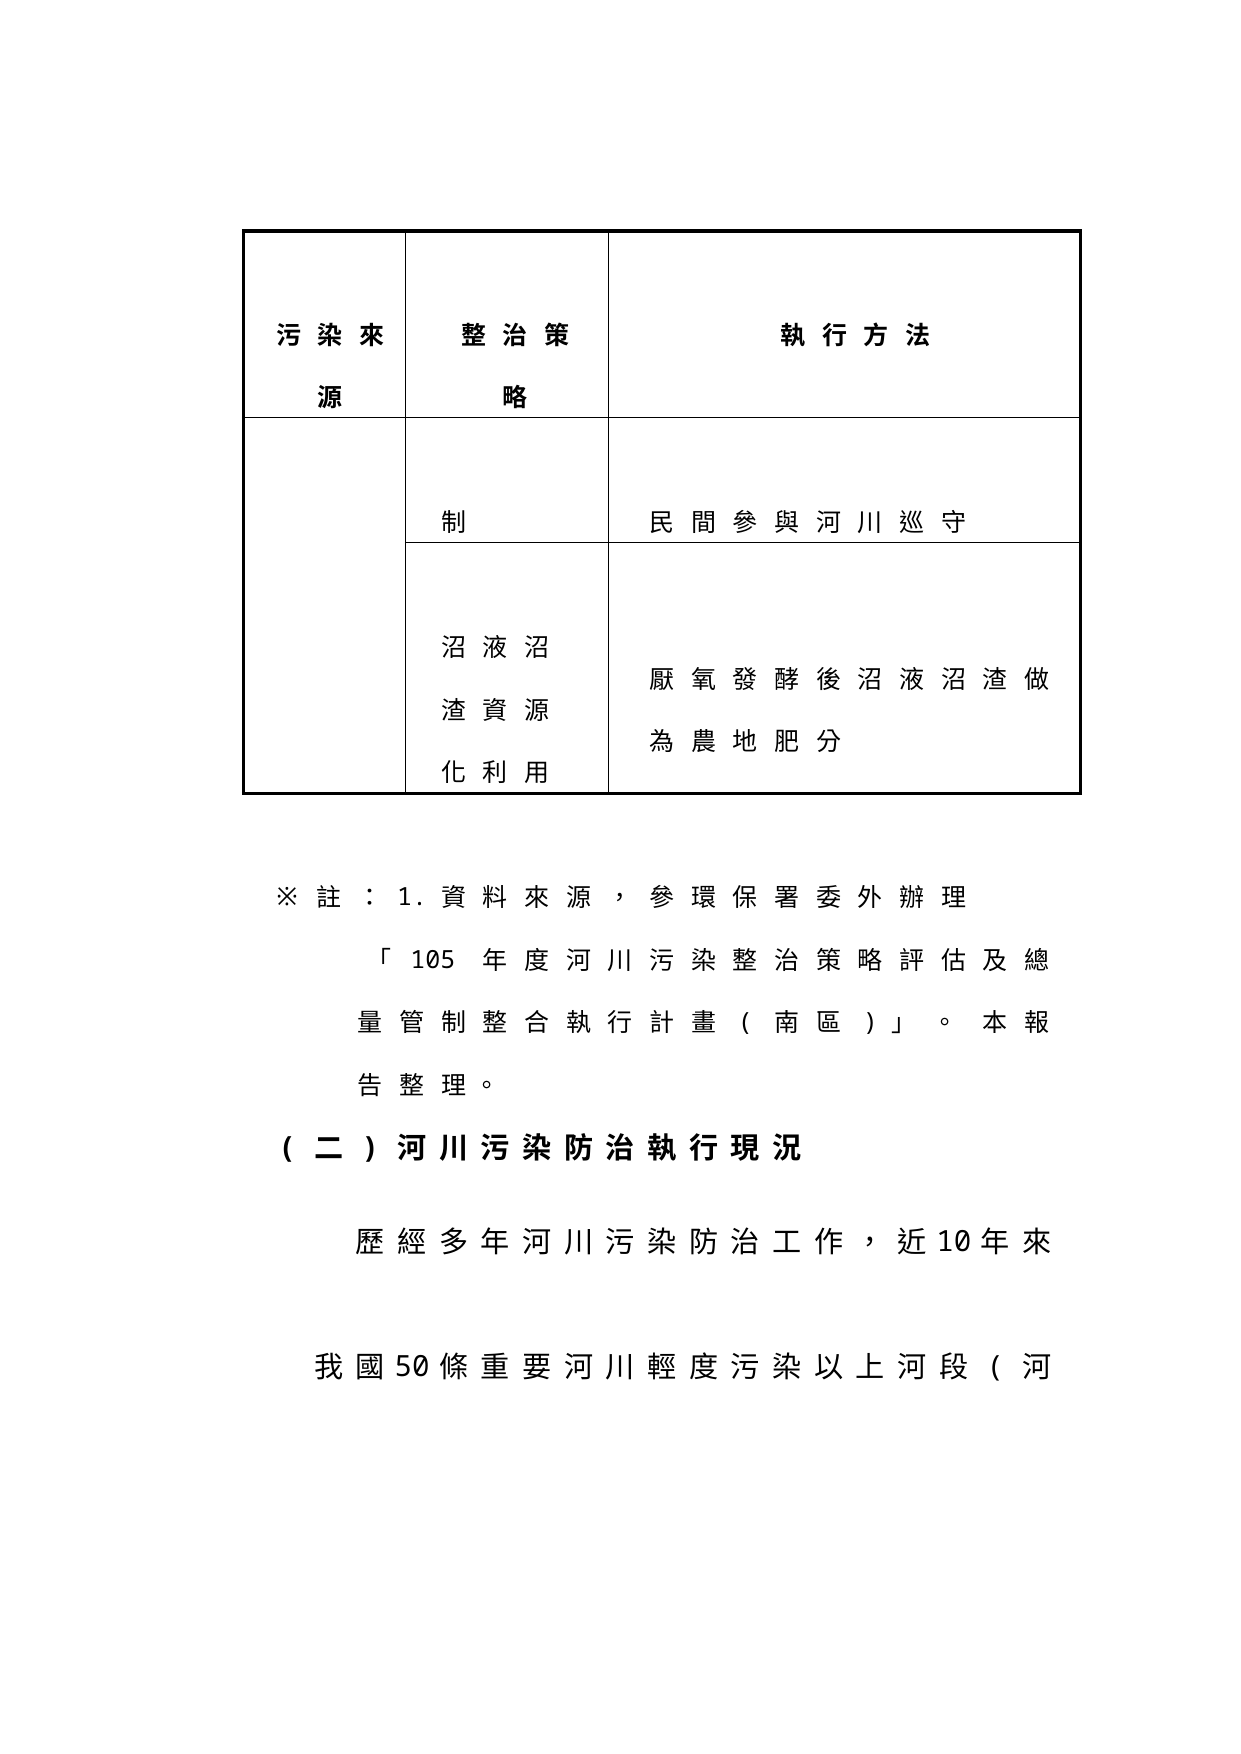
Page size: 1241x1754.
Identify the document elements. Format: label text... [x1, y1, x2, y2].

table_cell [245, 418, 405, 792]
table_header 整治策略 [406, 233, 608, 417]
text (二)河川污染防治執行現況 [242, 1104, 1058, 1167]
table_cell 制 [406, 418, 608, 542]
table_cell 厭氧發酵後沼液沼渣做為農地肥分 [609, 543, 1079, 792]
table_cell 民間參與河川巡守 [609, 418, 1079, 542]
table_cell 沼液沼渣資源化利用 [406, 543, 608, 792]
table_header 污染來源 [245, 233, 405, 417]
text 歷經多年河川污染防治工作，近10年來我國50條重要河川輕度污染以上河段(河 [271, 1167, 1058, 1417]
text ※註：1.資料來源，參環保署委外辦理「105年度河川污染整治策略評估及總量管制整合執行計畫(南區)」。本報告整理。 [227, 854, 1058, 1104]
table_header 執行方法 [609, 233, 1079, 417]
